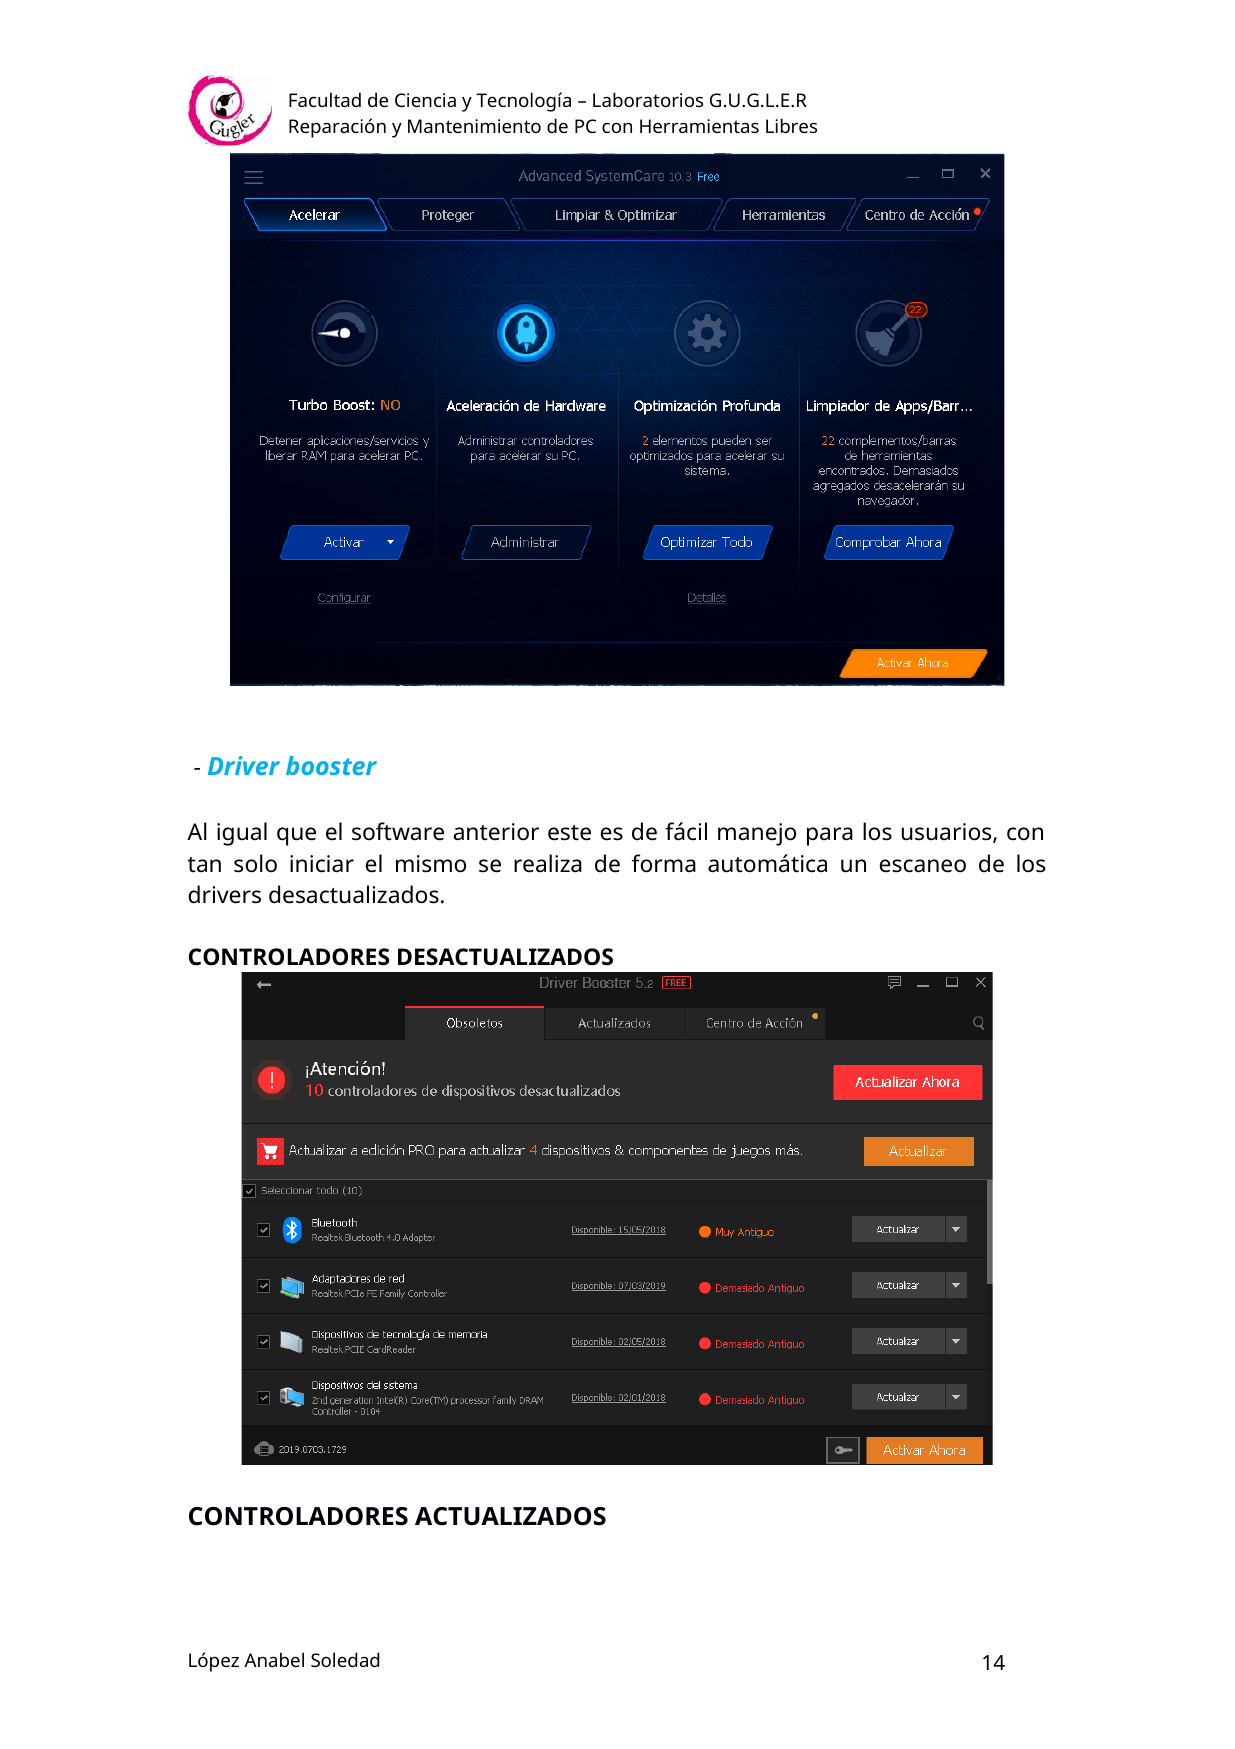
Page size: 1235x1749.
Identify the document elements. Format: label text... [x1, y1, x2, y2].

picture [230, 153, 1005, 686]
text Al igual que el software anterior este es de fácil manejo para los usuarios, con tan solo iniciar el mismo se realiza de forma automática un escaneo de los drivers desactualizados. [187, 816, 1047, 910]
picture [241, 972, 993, 1465]
picture [187, 75, 272, 146]
text - Driver booster [187, 748, 1047, 782]
text CONTROLADORES ACTUALIZADOS [187, 1498, 1047, 1532]
text CONTROLADORES DESACTUALIZADOS [187, 941, 1047, 972]
